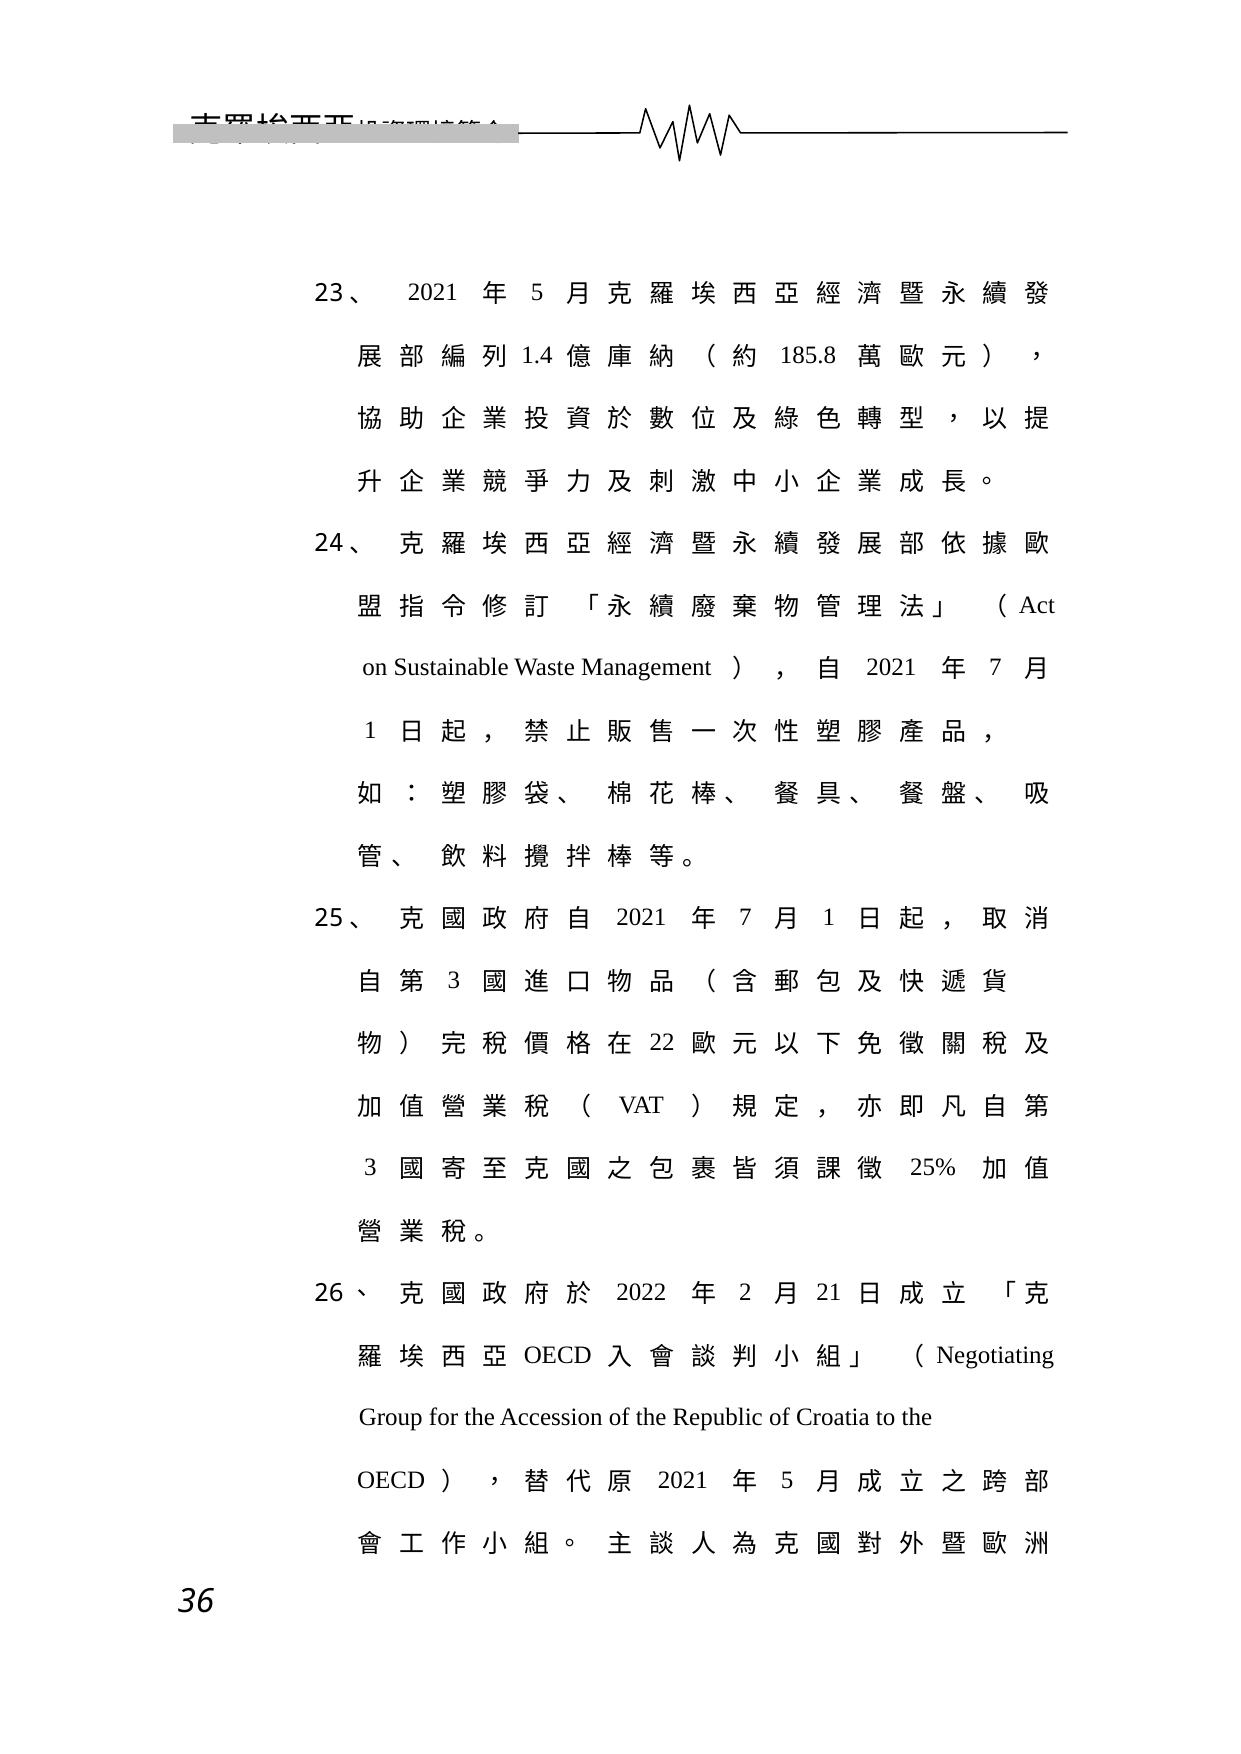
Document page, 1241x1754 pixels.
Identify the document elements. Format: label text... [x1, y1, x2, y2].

text 23、2021年5月克羅埃西亞經濟暨永續發展部編列1.4億庫納（約185.8萬歐元），協助企業投資於數位及綠色轉型，以提升企業競爭力及刺激中小企業成長。 [281, 250, 1058, 500]
text 25、克國政府自2021年7月1日起，取消自第3國進口物品（含郵包及快遞貨物）完稅價格在22歐元以下免徵關稅及加值營業稅（VAT）規定，亦即凡自第3國寄至克國之包裹皆須課徵25%加值營業稅。 [281, 875, 1058, 1250]
text 24、克羅埃西亞經濟暨永續發展部依據歐盟指令修訂「永續廢棄物管理法」（Act on Sustainable Waste Management），自2021年7月1日起，禁止販售一次性塑膠產品，如：塑膠袋、棉花棒、餐具、餐盤、吸管、飲料攪拌棒等。 [281, 500, 1058, 875]
text 26、克國政府於2022年2月21日成立「克羅埃西亞OECD入會談判小組」（Negotiating Group for the Accession of the Republic of Croatia to the OECD），替代原2021年5月成立之跨部會工作小組。主談人為克國對外暨歐洲 [281, 1250, 1058, 1563]
